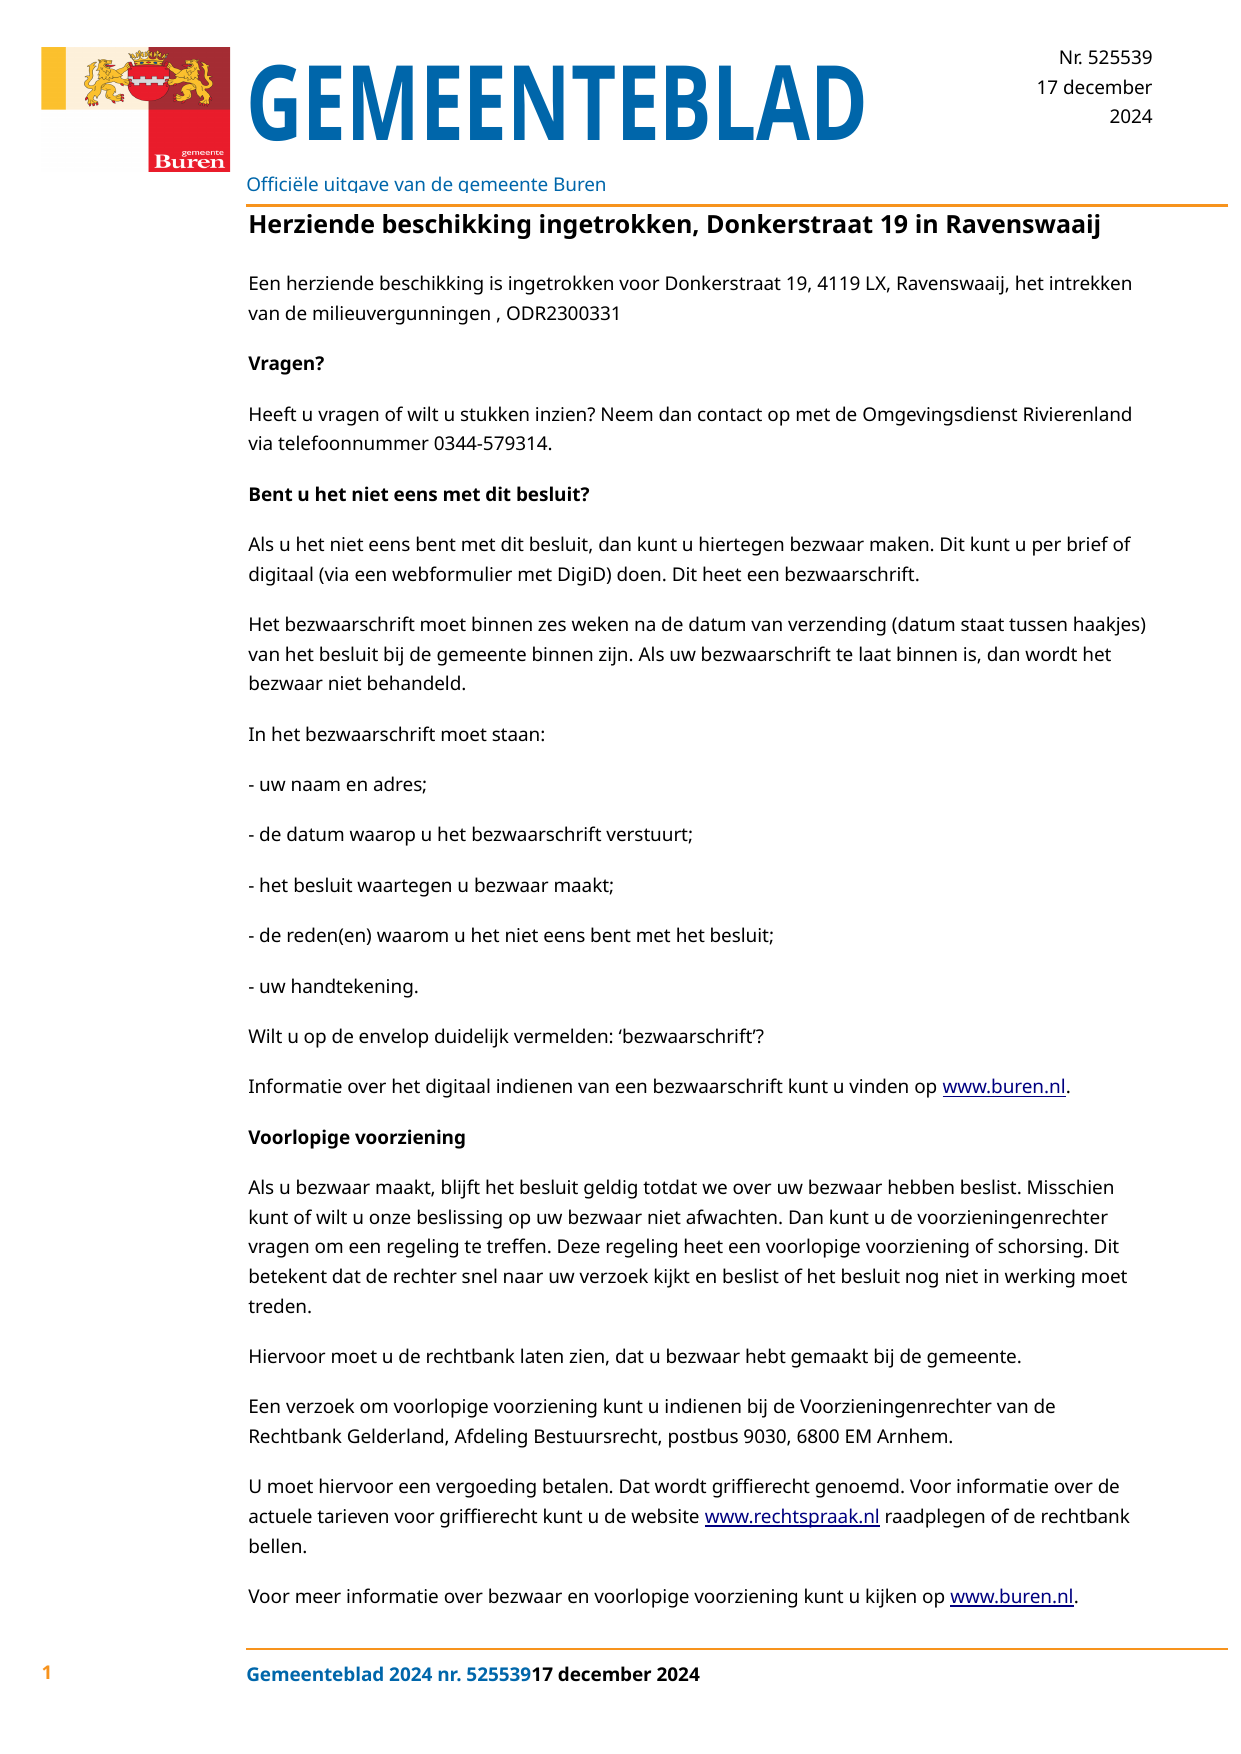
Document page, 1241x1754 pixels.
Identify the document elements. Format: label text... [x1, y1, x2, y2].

text Vragen? [248, 350, 1152, 376]
text Het bezwaarschrift moet binnen zes weken na de datum van verzending (datum staat tussen haakjes) van het besluit bij de gemeente binnen zijn. Als uw bezwaarschrift te laat binnen is, dan wordt het bezwaar niet behandeld. [248, 611, 1152, 696]
text - het besluit waartegen u bezwaar maakt; [248, 872, 1152, 898]
text Een verzoek om voorlopige voorziening kunt u indienen bij de Voorzieningenrechter van de Rechtbank Gelderland, Afdeling Bestuursrecht, postbus 9030, 6800 EM Arnhem. [248, 1394, 1152, 1449]
text Informatie over het digitaal indienen van een bezwaarschrift kunt u vinden op www.buren.nl. [248, 1074, 1152, 1099]
text Herziende beschikking ingetrokken, Donkerstraat 19 in Ravenswaaij [248, 207, 1152, 241]
text Bent u het niet eens met dit besluit? [248, 481, 1152, 506]
text U moet hiervoor een vergoeding betalen. Dat wordt griffierecht genoemd. Voor informatie over de actuele tarieven voor griffierecht kunt u de website www.rechtspraak.nl raadplegen of de rechtbank bellen. [248, 1474, 1152, 1558]
text In het bezwaarschrift moet staan: [248, 721, 1152, 746]
text Voor meer informatie over bezwaar en voorlopige voorziening kunt u kijken op www.buren.nl. [248, 1583, 1152, 1609]
text - de reden(en) waarom u het niet eens bent met het besluit; [248, 922, 1152, 948]
picture [41, 47, 231, 172]
text Hiervoor moet u de rechtbank laten zien, dat u bezwaar hebt gemaakt bij de gemeente. [248, 1343, 1152, 1369]
text Voorlopige voorziening [248, 1124, 1152, 1150]
text - uw handtekening. [248, 973, 1152, 998]
text Heeft u vragen of wilt u stukken inzien? Neem dan contact op met de Omgevingsdienst Rivierenland via telefoonnummer 0344-579314. [248, 401, 1152, 456]
text Wilt u op de envelop duidelijk vermelden: ‘bezwaarschrift’? [248, 1023, 1152, 1049]
text Een herziende beschikking is ingetrokken voor Donkerstraat 19, 4119 LX, Ravenswaaij, het intrekken van de milieuvergunningen , ODR2300331 [248, 270, 1152, 326]
text Als u bezwaar maakt, blijft het besluit geldig totdat we over uw bezwaar hebben beslist. Misschien kunt of wilt u onze beslissing op uw bezwaar niet afwachten. Dan kunt u de voorzieningenrechter vragen om een regeling te treffen. Deze regeling heet een voorlopige voorziening of schorsing. Dit betekent dat de rechter snel naar uw verzoek kijkt en beslist of het besluit nog niet in werking moet treden. [248, 1174, 1152, 1318]
text - de datum waarop u het bezwaarschrift verstuurt; [248, 822, 1152, 847]
text Als u het niet eens bent met dit besluit, dan kunt u hiertegen bezwaar maken. Dit kunt u per brief of digitaal (via een webformulier met DigiD) doen. Dit heet een bezwaarschrift. [248, 531, 1152, 586]
text - uw naam en adres; [248, 771, 1152, 797]
